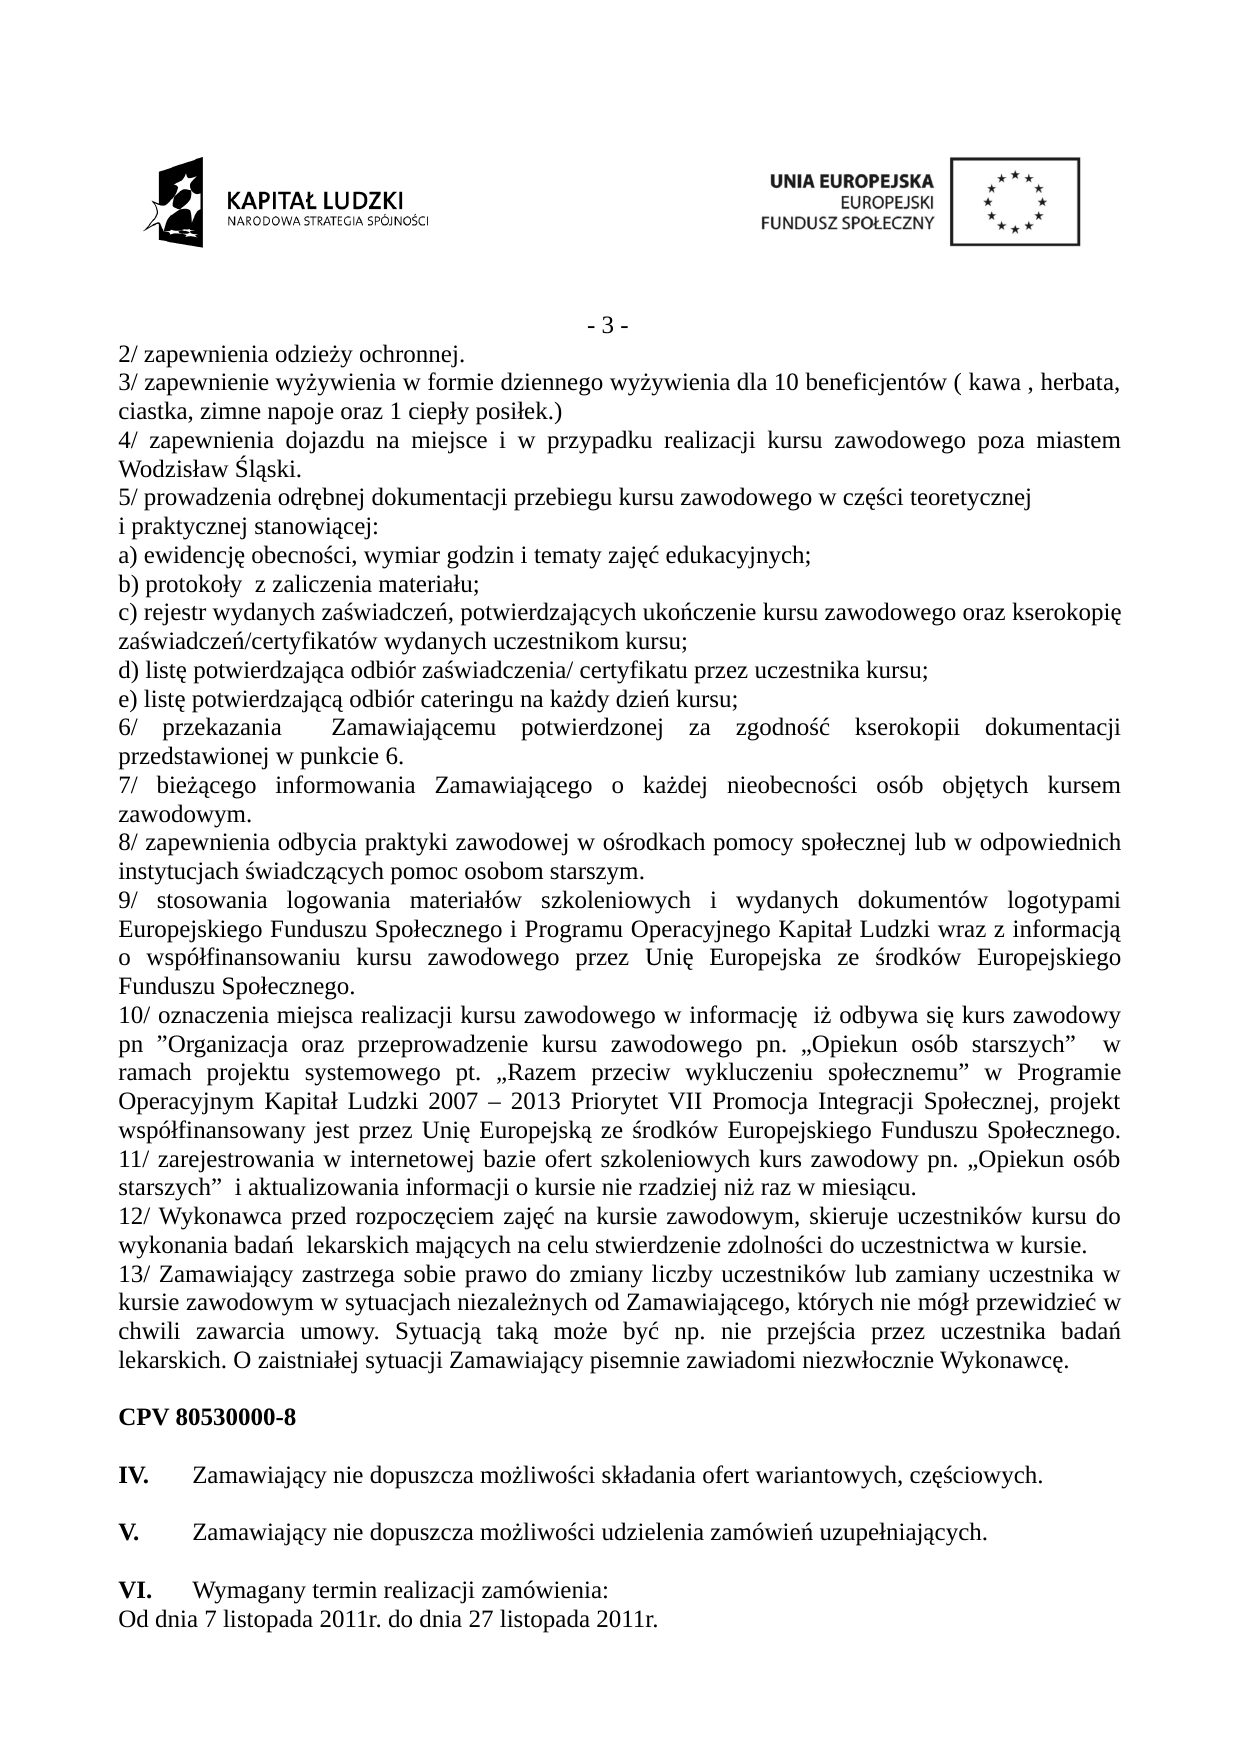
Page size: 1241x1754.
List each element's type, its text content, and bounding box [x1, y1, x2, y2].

text d) listę potwierdzająca odbiór zaświadczenia/ certyfikatu przez uczestnika kursu; [118, 655, 1122, 684]
text b) protokoły z zaliczenia materiału; [118, 569, 1122, 597]
text 3/ zapewnienie wyżywienia w formie dziennego wyżywienia dla 10 beneficjentów ( kawa , herbata, ciastka, zimne napoje oraz 1 ciepły posiłek.) [118, 367, 1122, 425]
text e) listę potwierdzającą odbiór cateringu na każdy dzień kursu; [118, 684, 1122, 712]
text VI. Wymagany termin realizacji zamówienia: Od dnia 7 listopada 2011r. do dnia 27 listopada 2011r. [118, 1575, 1122, 1632]
list 12/ Wykonawca przed rozpoczęciem zajęć na kursie zawodowym, skieruje uczestników kursu do wykonania badań lekarskich mających na celu stwierdzenie zdolności do uczestnictwa w kursie. [118, 1201, 1122, 1259]
text - 3 - [118, 310, 1122, 339]
text 4/ zapewnienia dojazdu na miejsce i w przypadku realizacji kursu zawodowego poza miastem Wodzisław Śląski. [118, 425, 1122, 482]
text a) ewidencję obecności, wymiar godzin i tematy zajęć edukacyjnych; [118, 540, 1122, 569]
text 8/ zapewnienia odbycia praktyki zawodowej w ośrodkach pomocy społecznej lub w odpowiednich instytucjach świadczących pomoc osobom starszym. [118, 827, 1122, 885]
text V. Zamawiający nie dopuszcza możliwości udzielenia zamówień uzupełniających. [118, 1517, 1122, 1546]
picture [118, 118, 1122, 282]
text 10/ oznaczenia miejsca realizacji kursu zawodowego w informację iż odbywa się kurs zawodowy pn ”Organizacja oraz przeprowadzenie kursu zawodowego pn. „Opiekun osób starszych” w ramach projektu systemowego pt. „Razem przeciw wykluczeniu społecznemu” w Programie Operacyjnym Kapitał Ludzki 2007 – 2013 Priorytet VII Promocja Integracji Społecznej, projekt współfinansowany jest przez Unię Europejską ze środków Europejskiego Funduszu Społecznego. 11/ zarejestrowania w internetowej bazie ofert szkoleniowych kurs zawodowy pn. „Opiekun osób starszych” i aktualizowania informacji o kursie nie rzadziej niż raz w miesiącu. [118, 1000, 1122, 1201]
text IV. Zamawiający nie dopuszcza możliwości składania ofert wariantowych, częściowych. [118, 1460, 1122, 1489]
text 6/ przekazania Zamawiającemu potwierdzonej za zgodność kserokopii dokumentacji przedstawionej w punkcie 6. [118, 712, 1122, 770]
text 7/ bieżącego informowania Zamawiającego o każdej nieobecności osób objętych kursem zawodowym. [118, 770, 1122, 827]
text i praktycznej stanowiącej: [118, 511, 1122, 540]
text 2/ zapewnienia odzieży ochronnej. [118, 339, 1122, 367]
text 13/ Zamawiający zastrzega sobie prawo do zmiany liczby uczestników lub zamiany uczestnika w kursie zawodowym w sytuacjach niezależnych od Zamawiającego, których nie mógł przewidzieć w chwili zawarcia umowy. Sytuacją taką może być np. nie przejścia przez uczestnika badań lekarskich. O zaistniałej sytuacji Zamawiający pisemnie zawiadomi niezwłocznie Wykonawcę. [118, 1259, 1122, 1374]
text c) rejestr wydanych zaświadczeń, potwierdzających ukończenie kursu zawodowego oraz kserokopię zaświadczeń/certyfikatów wydanych uczestnikom kursu; [118, 597, 1122, 655]
text 9/ stosowania logowania materiałów szkoleniowych i wydanych dokumentów logotypami Europejskiego Funduszu Społecznego i Programu Operacyjnego Kapitał Ludzki wraz z informacją o współfinansowaniu kursu zawodowego przez Unię Europejska ze środków Europejskiego Funduszu Społecznego. [118, 885, 1122, 1000]
text 5/ prowadzenia odrębnej dokumentacji przebiegu kursu zawodowego w części teoretycznej [118, 482, 1122, 511]
text CPV 80530000-8 [118, 1402, 1122, 1431]
